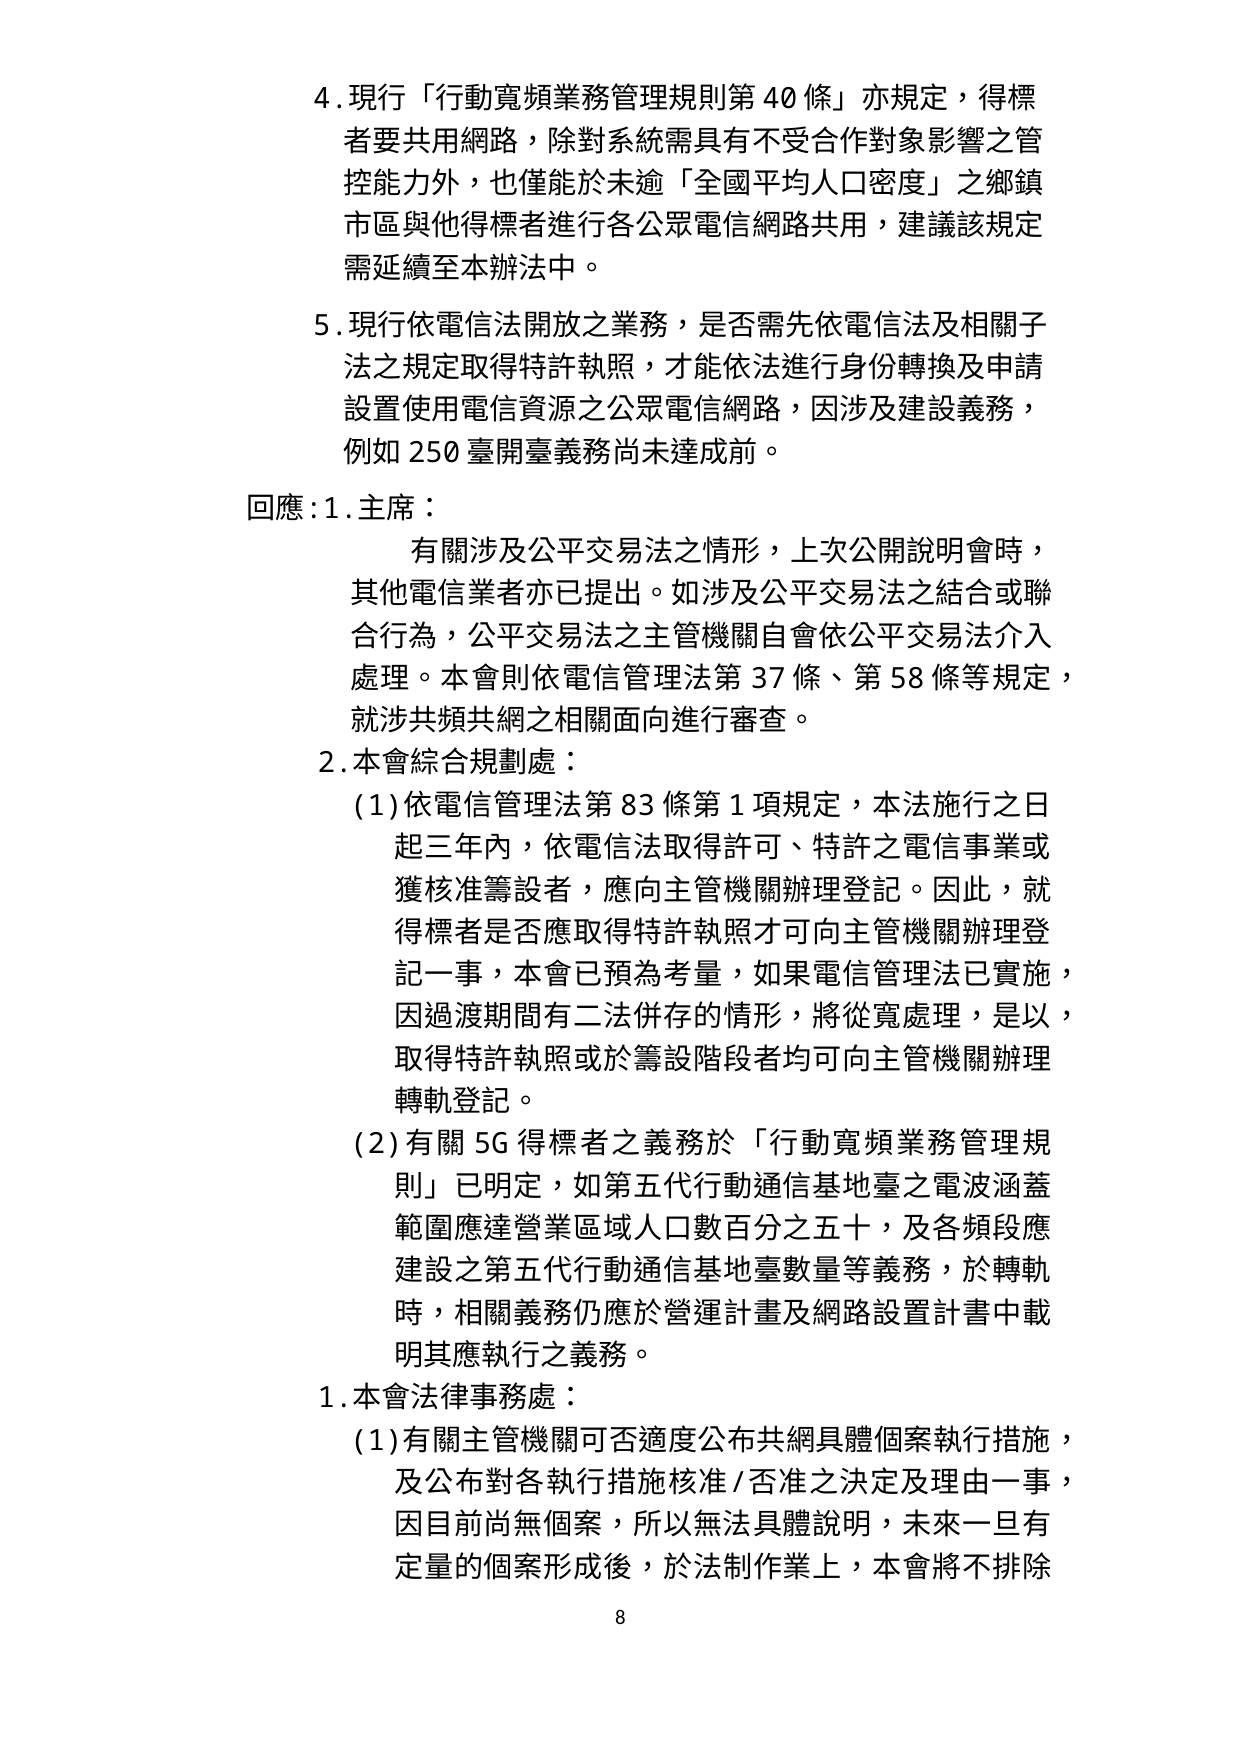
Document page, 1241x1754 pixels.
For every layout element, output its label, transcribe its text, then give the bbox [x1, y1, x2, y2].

text 回應:1.主席： [246, 485, 1053, 527]
text (1)依電信管理法第83條第1項規定，本法施行之日起三年內，依電信法取得許可、特許之電信事業或獲核准籌設者，應向主管機關辦理登記。因此，就得標者是否應取得特許執照才可向主管機關辦理登記一事，本會已預為考量，如果電信管理法已實施，因過渡期間有二法併存的情形，將從寬處理，是以，取得特許執照或於籌設階段者均可向主管機關辦理轉軌登記。 [350, 781, 1053, 1120]
text 有關涉及公平交易法之情形，上次公開說明會時，其他電信業者亦已提出。如涉及公平交易法之結合或聯合行為，公平交易法之主管機關自會依公平交易法介入處理。本會則依電信管理法第37條、第58條等規定，就涉共頻共網之相關面向進行審查。 [350, 527, 1053, 739]
text (2)有關5G得標者之義務於「行動寬頻業務管理規則」已明定，如第五代行動通信基地臺之電波涵蓋範圍應達營業區域人口數百分之五十，及各頻段應建設之第五代行動通信基地臺數量等義務，於轉軌時，相關義務仍應於營運計畫及網路設置計書中載明其應執行之義務。 [350, 1120, 1053, 1374]
text 2.本會綜合規劃處： [317, 739, 1053, 781]
text (1)有關主管機關可否適度公布共網具體個案執行措施，及公布對各執行措施核准/否准之決定及理由一事，因目前尚無個案，所以無法具體說明，未來一旦有定量的個案形成後，於法制作業上，本會將不排除適時訂定相關作業要點或審查要點等行政措施，或將審查情況對外公告。 [350, 1416, 1053, 1586]
text 1.本會法律事務處： [317, 1374, 1053, 1416]
text 4.現行「行動寬頻業務管理規則第40條」亦規定，得標者要共用網路，除對系統需具有不受合作對象影響之管控能力外，也僅能於未逾「全國平均人口密度」之鄉鎮市區與他得標者進行各公眾電信網路共用，建議該規定需延續至本辦法中。 [313, 75, 1053, 287]
text 5.現行依電信法開放之業務，是否需先依電信法及相關子法之規定取得特許執照，才能依法進行身份轉換及申請設置使用電信資源之公眾電信網路，因涉及建設義務，例如250臺開臺義務尚未達成前。 [313, 301, 1053, 471]
